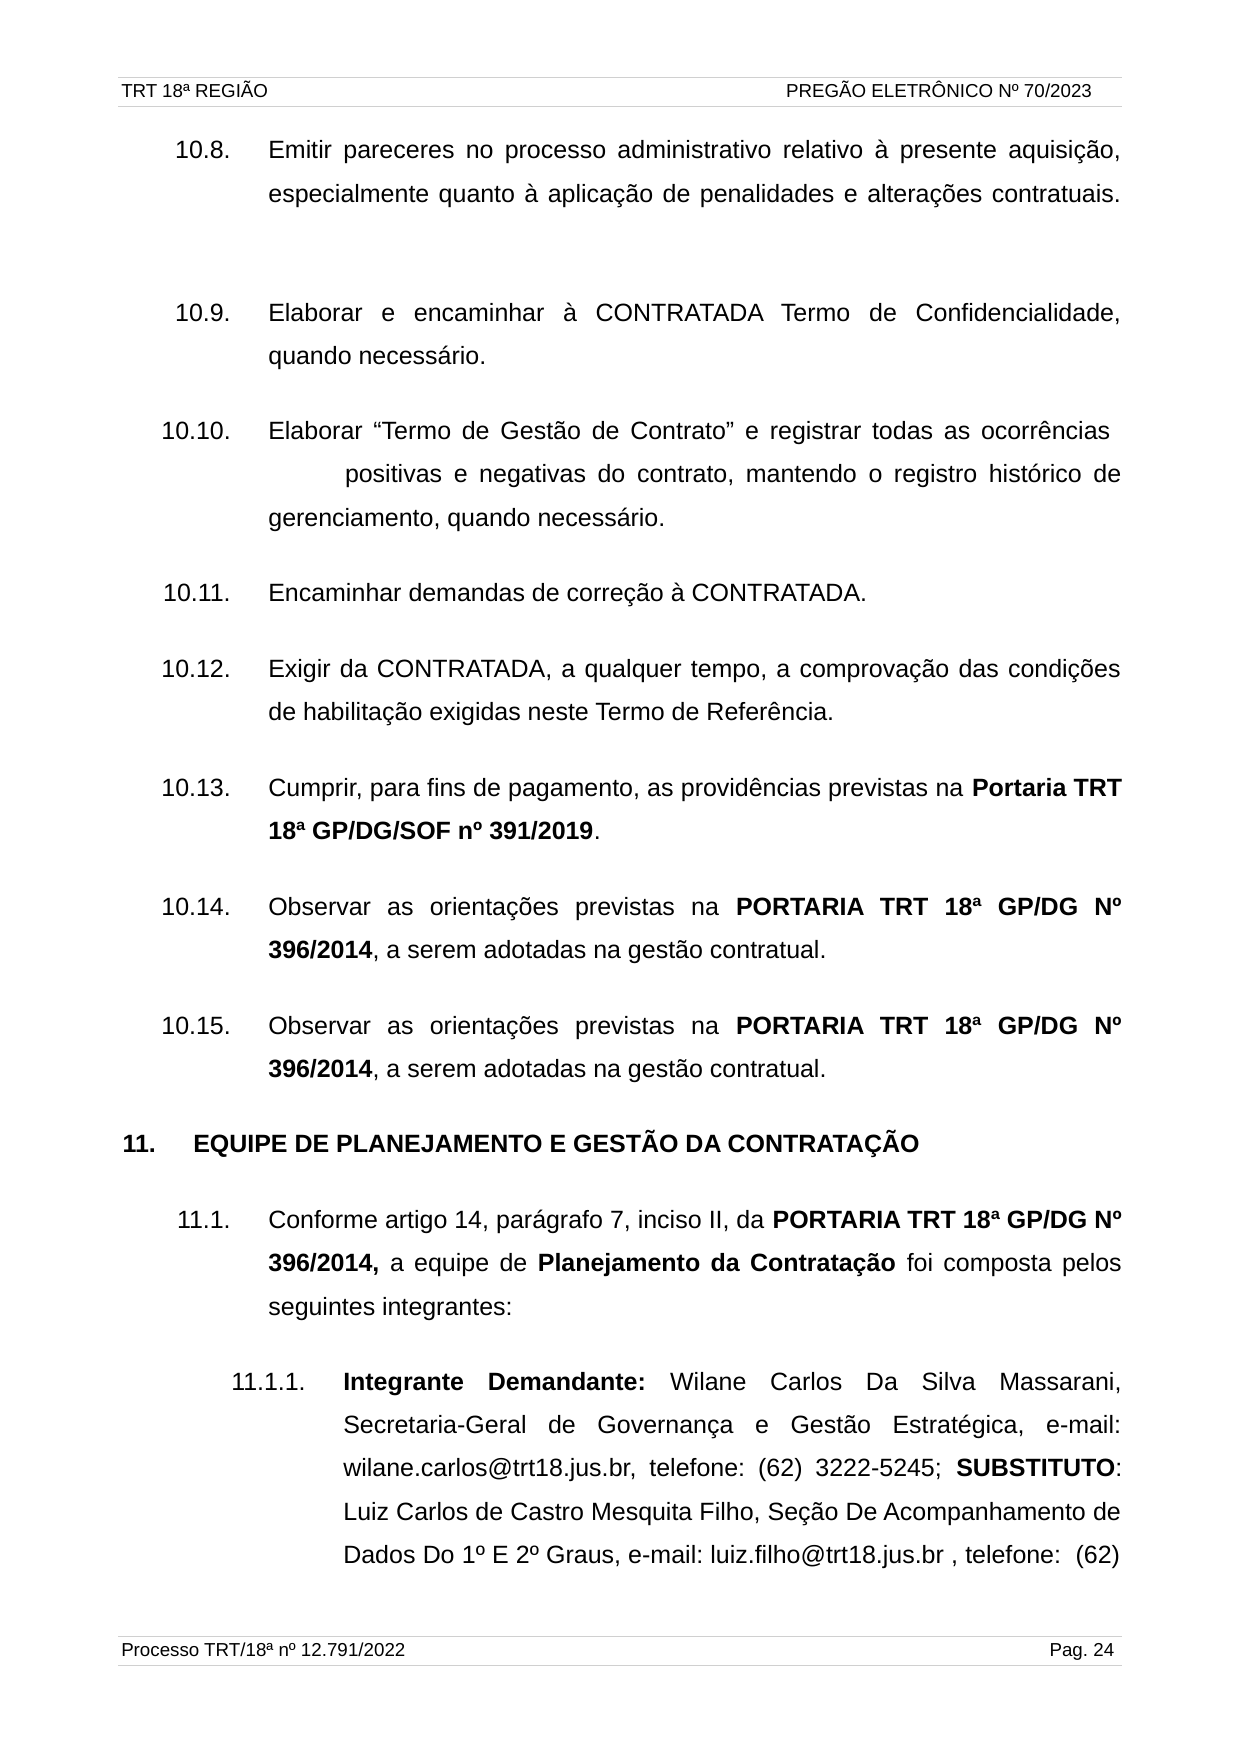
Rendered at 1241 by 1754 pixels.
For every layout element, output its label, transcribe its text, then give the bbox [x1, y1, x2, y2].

list Elaborar e encaminhar à CONTRATADA Termo de Confidencialidade, quando necessário. [231, 297, 1122, 369]
list Elaborar “Termo de Gestão de Contrato” e registrar todas as ocorrências positivas e negativas do contrato, mantendo o registro histórico de gerenciamento, quando necessário. [231, 416, 1122, 531]
list Conforme artigo 14, parágrafo 7, inciso II, da PORTARIA TRT 18ª GP/DG Nº 396/2014, a equipe de Planejamento da Contratação foi composta pelos seguintes integrantes: [231, 1205, 1122, 1320]
list Exigir da CONTRATADA, a qualquer tempo, a comprovação das condições de habilitação exigidas neste Termo de Referência. [231, 654, 1122, 726]
list Cumprir, para fins de pagamento, as providências previstas na Portaria TRT 18ª GP/DG/SOF nº 391/2019. [231, 773, 1122, 845]
list Observar as orientações previstas na PORTARIA TRT 18ª GP/DG Nº 396/2014, a serem adotadas na gestão contratual. [231, 1011, 1122, 1082]
list Observar as orientações previstas na PORTARIA TRT 18ª GP/DG Nº 396/2014, a serem adotadas na gestão contratual. [231, 892, 1122, 964]
list Integrante Demandante: Wilane Carlos Da Silva Massarani, Secretaria-Geral de Governança e Gestão Estratégica, e-mail: wilane.carlos@trt18.jus.br, telefone: (62) 3222-5245; SUBSTITUTO: Luiz Carlos de Castro Mesquita Filho, Seção De Acompanhamento de Dados Do 1º E 2º Graus, e-mail: luiz.filho@trt18.jus.br , telefone: (62) [306, 1367, 1122, 1568]
list EQUIPE DE PLANEJAMENTO E GESTÃO DA CONTRATAÇÃO [156, 1129, 1122, 1158]
list Emitir pareceres no processo administrativo relativo à presente aquisição, especialmente quanto à aplicação de penalidades e alterações contratuais. [231, 136, 1122, 251]
list Encaminhar demandas de correção à CONTRATADA. [231, 578, 1122, 607]
